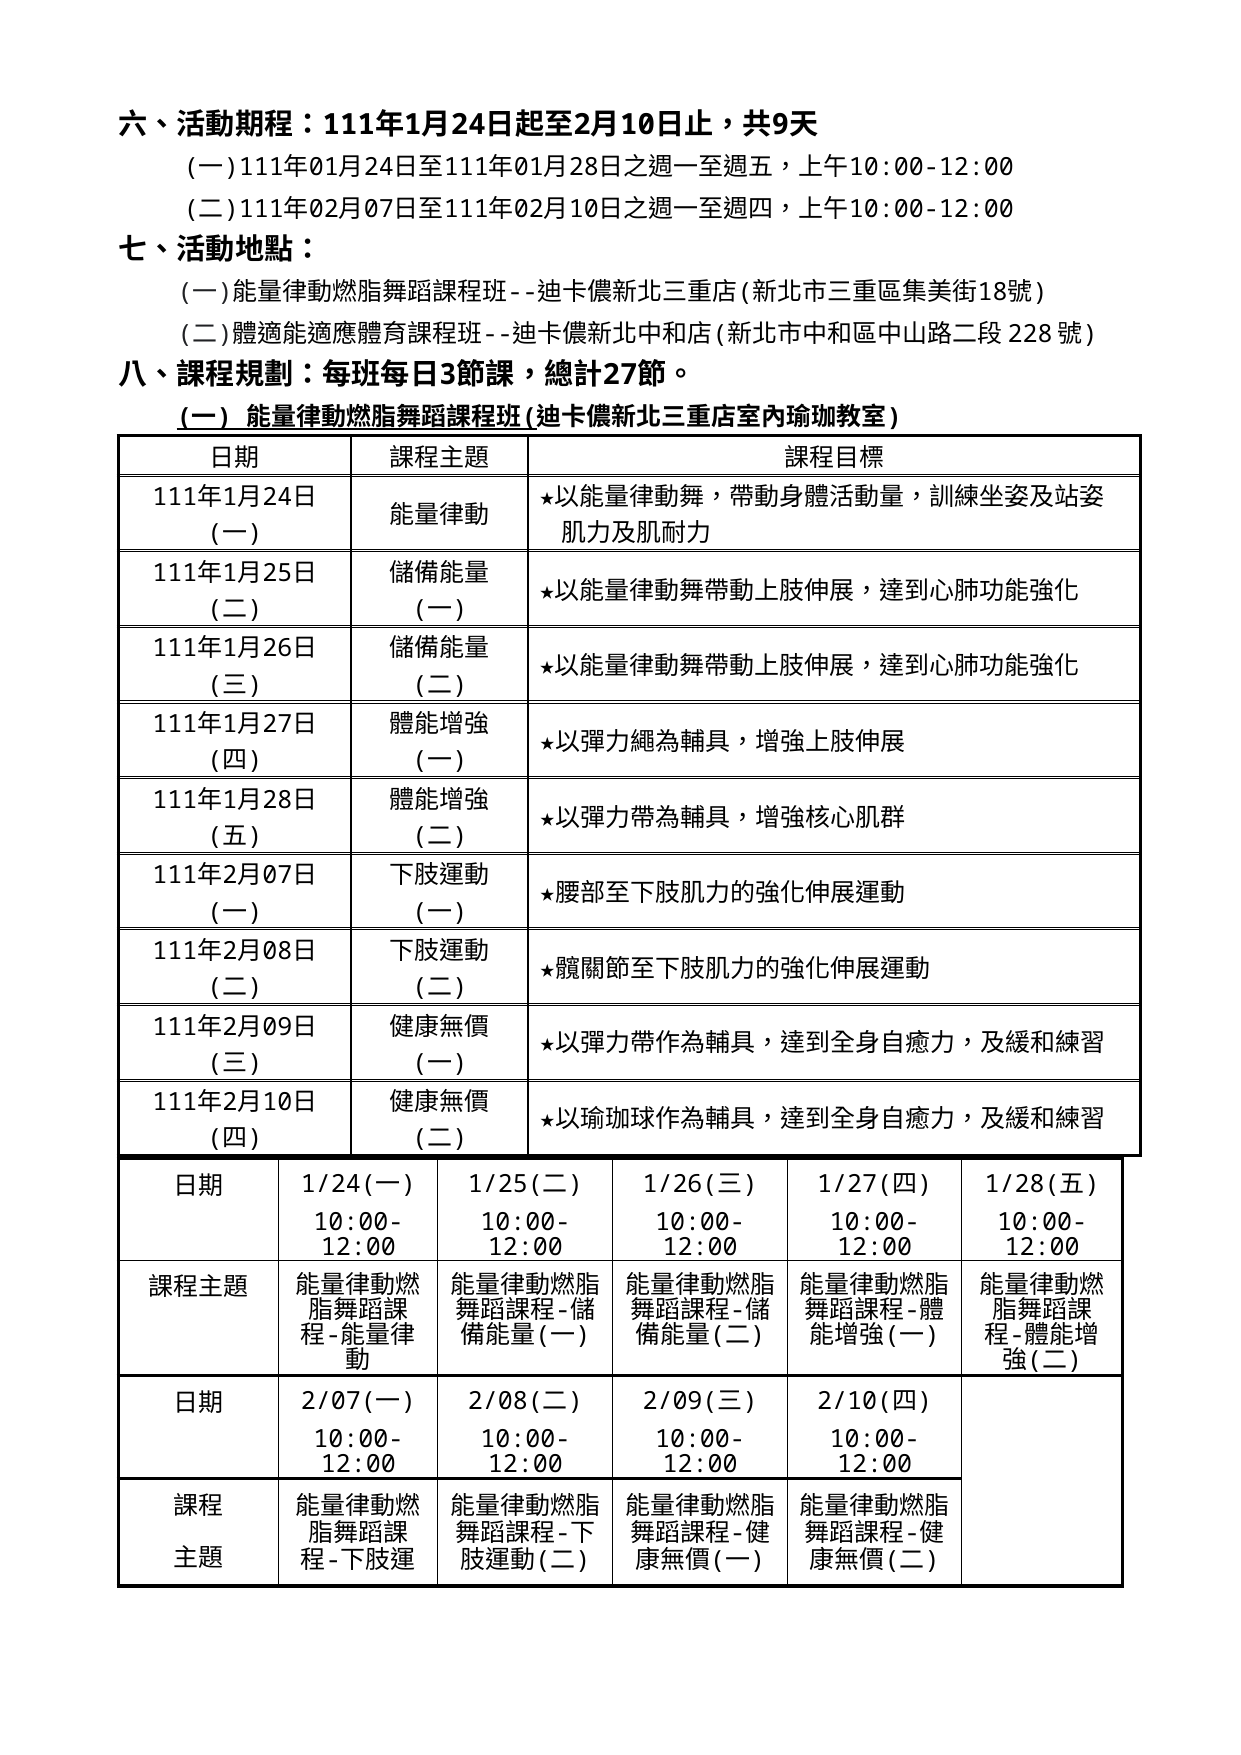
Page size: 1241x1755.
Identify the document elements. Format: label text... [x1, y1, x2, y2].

table_cell 能量律動燃脂舞蹈課程-下肢運動(二) [438, 1480, 612, 1584]
table_cell 健康無價(一) [352, 1006, 527, 1078]
table_cell 111年1月28日(五) [120, 779, 350, 852]
table_header 課程主題 [352, 437, 527, 473]
table_header 1/28(五) 10:00-12:00 [962, 1160, 1121, 1260]
table_cell 能量律動 [352, 477, 527, 549]
table_cell 課程主題 [120, 1261, 278, 1374]
table_cell ★以彈力帶為輔具，增強核心肌群 [529, 779, 1139, 852]
table_cell 課程 主題 [120, 1480, 278, 1584]
text (一)能量律動燃脂舞蹈課程班--迪卡儂新北三重店(新北市三重區集美街18號) [177, 267, 1122, 309]
table_cell ★以能量律動舞帶動上肢伸展，達到心肺功能強化 [529, 628, 1139, 700]
table_cell 2/08(二) 10:00-12:00 [438, 1377, 612, 1477]
table_cell ★以能量律動舞帶動上肢伸展，達到心肺功能強化 [529, 552, 1139, 625]
table_cell 111年2月10日(四) [120, 1082, 350, 1154]
text 七、活動地點： [118, 226, 1122, 267]
text 八、課程規劃：每班每日3節課，總計27節。 (一) 能量律動燃脂舞蹈課程班(迪卡儂新北三重店室內瑜珈教室) [118, 351, 1122, 434]
table_header 1/26(三) 10:00-12:00 [613, 1160, 787, 1260]
table_header 1/24(一) 10:00-12:00 [279, 1160, 437, 1260]
table_cell 能量律動燃脂舞蹈課程-健康無價(二) [788, 1480, 961, 1584]
table_cell 儲備能量(一) [352, 552, 527, 625]
table_cell 日期 [120, 1377, 278, 1477]
table_cell ★以彈力繩為輔具，增強上肢伸展 [529, 704, 1139, 776]
text (二)111年02月07日至111年02月10日之週一至週四，上午10:00-12:00 [118, 184, 1122, 226]
table_cell 111年2月09日(三) [120, 1006, 350, 1078]
table_cell 體能增強(一) [352, 704, 527, 776]
table_cell 能量律動燃脂舞蹈課程-下肢運 [279, 1480, 437, 1584]
table_cell 能量律動燃脂舞蹈課程-健康無價(一) [613, 1480, 787, 1584]
table_header 1/27(四) 10:00-12:00 [788, 1160, 961, 1260]
table_header 1/25(二) 10:00-12:00 [438, 1160, 612, 1260]
table_cell ★以彈力帶作為輔具，達到全身自癒力，及緩和練習 [529, 1006, 1139, 1078]
table_cell ★髖關節至下肢肌力的強化伸展運動 [529, 930, 1139, 1003]
text (一)111年01月24日至111年01月28日之週一至週五，上午10:00-12:00 [118, 142, 1122, 184]
table_cell 健康無價(二) [352, 1082, 527, 1154]
table_cell [962, 1377, 1121, 1584]
table_cell 儲備能量(二) [352, 628, 527, 700]
table_cell 2/07(一) 10:00-12:00 [279, 1377, 437, 1477]
table_cell 能量律動燃脂舞蹈課程-儲備能量(一) [438, 1261, 612, 1374]
table_cell ★以瑜珈球作為輔具，達到全身自癒力，及緩和練習 [529, 1082, 1139, 1154]
table_cell 能量律動燃脂舞蹈課程-體能增強(二) [962, 1261, 1121, 1374]
table_cell 2/09(三) 10:00-12:00 [613, 1377, 787, 1477]
table_cell 2/10(四) 10:00-12:00 [788, 1377, 961, 1477]
table_cell 111年2月07日(一) [120, 855, 350, 927]
text (二)體適能適應體育課程班--迪卡儂新北中和店(新北市中和區中山路二段228號) [177, 309, 1137, 351]
table_cell ★以能量律動舞，帶動身體活動量，訓練坐姿及站姿肌力及肌耐力 [529, 477, 1139, 549]
table_cell 能量律動燃脂舞蹈課程-體能增強(一) [788, 1261, 961, 1374]
table_cell 能量律動燃脂舞蹈課程-能量律動 [279, 1261, 437, 1374]
table_cell 111年1月27日(四) [120, 704, 350, 776]
table_cell 111年1月24日(一) [120, 477, 350, 549]
table_cell 111年2月08日(二) [120, 930, 350, 1003]
table_header 日期 [120, 1160, 278, 1260]
table_cell 111年1月25日(二) [120, 552, 350, 625]
table_header 日期 [120, 437, 350, 473]
table_cell 下肢運動(一) [352, 855, 527, 927]
table_header 課程目標 [529, 437, 1139, 473]
table_cell ★腰部至下肢肌力的強化伸展運動 [529, 855, 1139, 927]
text 六、活動期程：111年1月24日起至2月10日止，共9天 [118, 101, 1122, 142]
table_cell 能量律動燃脂舞蹈課程-儲備能量(二) [613, 1261, 787, 1374]
table_cell 111年1月26日(三) [120, 628, 350, 700]
table_cell 下肢運動(二) [352, 930, 527, 1003]
table_cell 體能增強(二) [352, 779, 527, 852]
